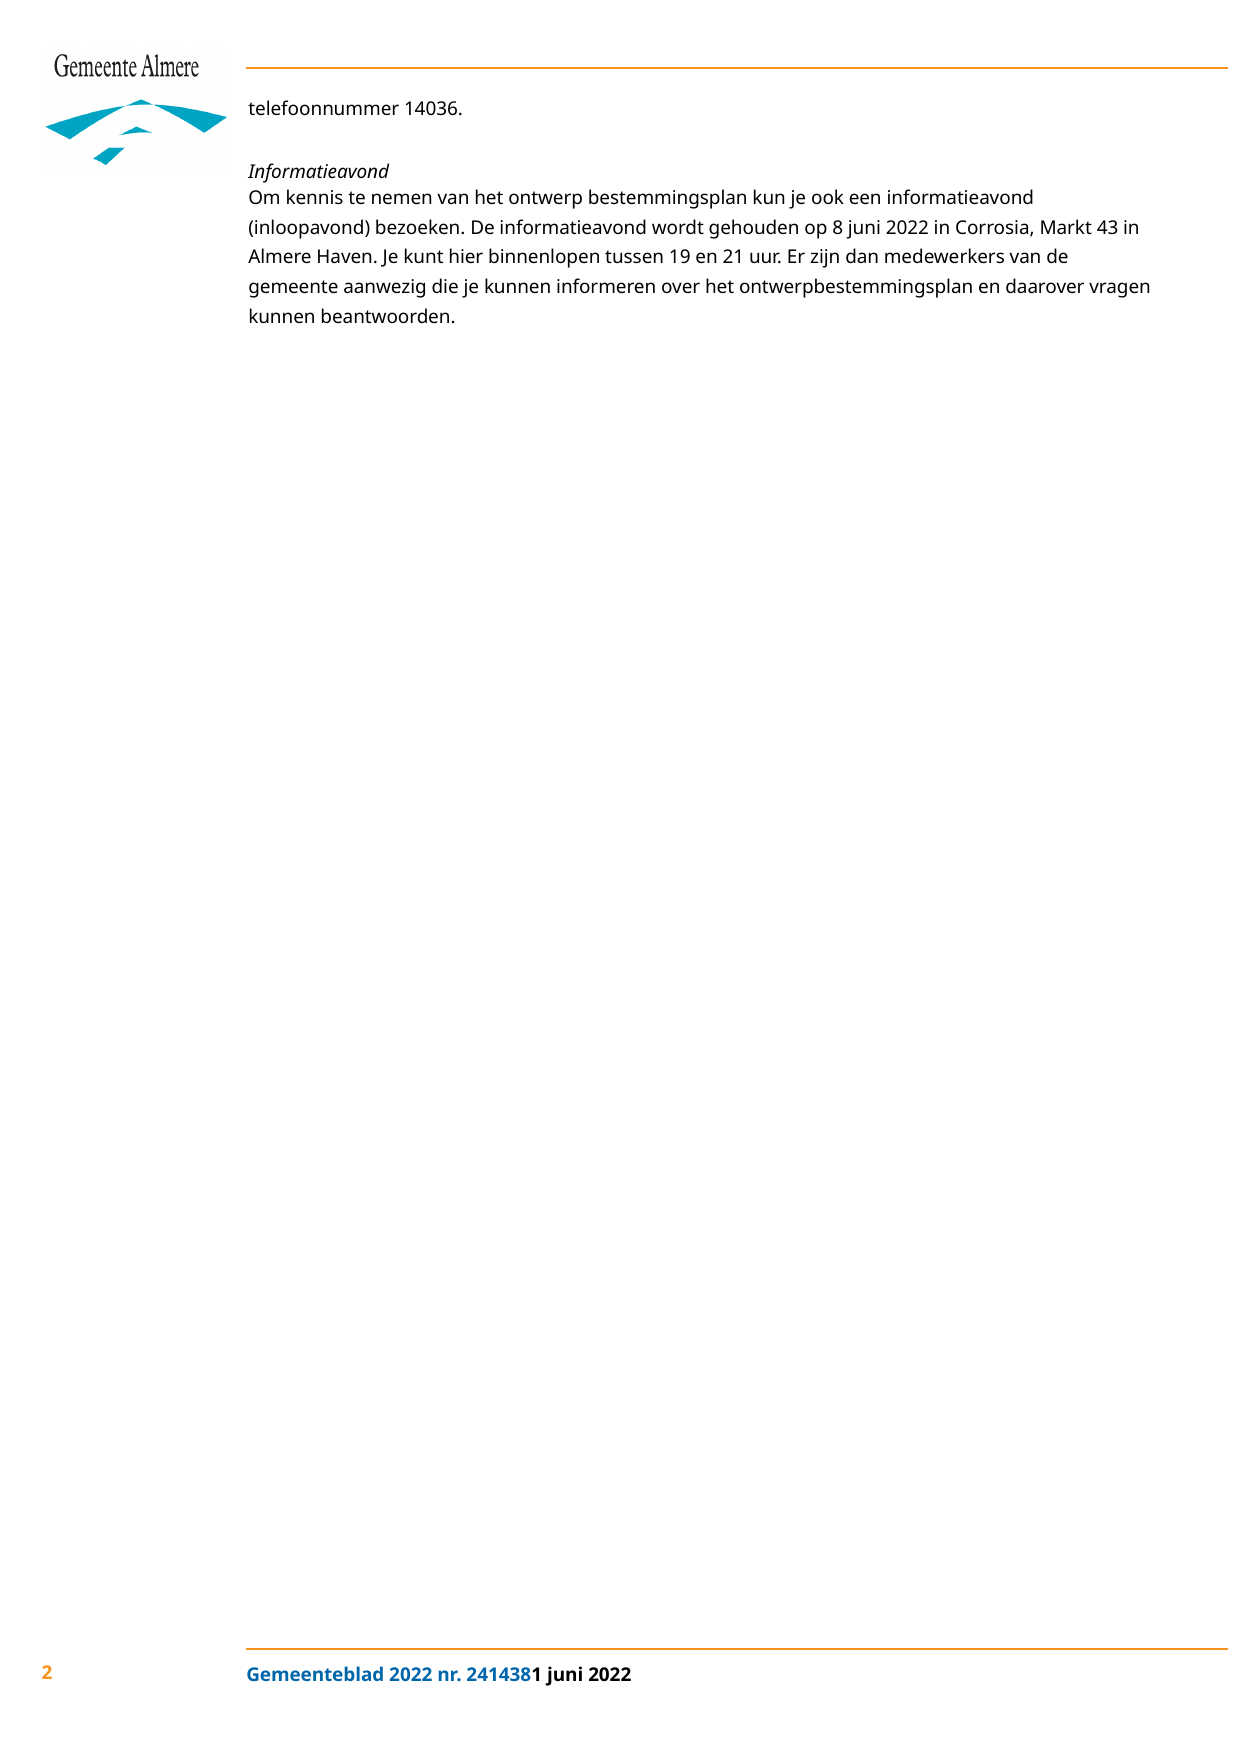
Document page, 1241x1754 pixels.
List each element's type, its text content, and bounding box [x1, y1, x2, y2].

text Om kennis te nemen van het ontwerp bestemmingsplan kun je ook een informatieavond (inloopavond) bezoeken. De informatieavond wordt gehouden op 8 juni 2022 in Corrosia, Markt 43 in Almere Haven. Je kunt hier binnenlopen tussen 19 en 21 uur. Er zijn dan medewerkers van de gemeente aanwezig die je kunnen informeren over het ontwerpbestemmingsplan en daarover vragen kunnen beantwoorden. [248, 184, 1152, 328]
picture [41, 47, 231, 172]
text Informatieavond [248, 159, 1152, 184]
text telefoonnummer 14036. [248, 95, 1152, 121]
